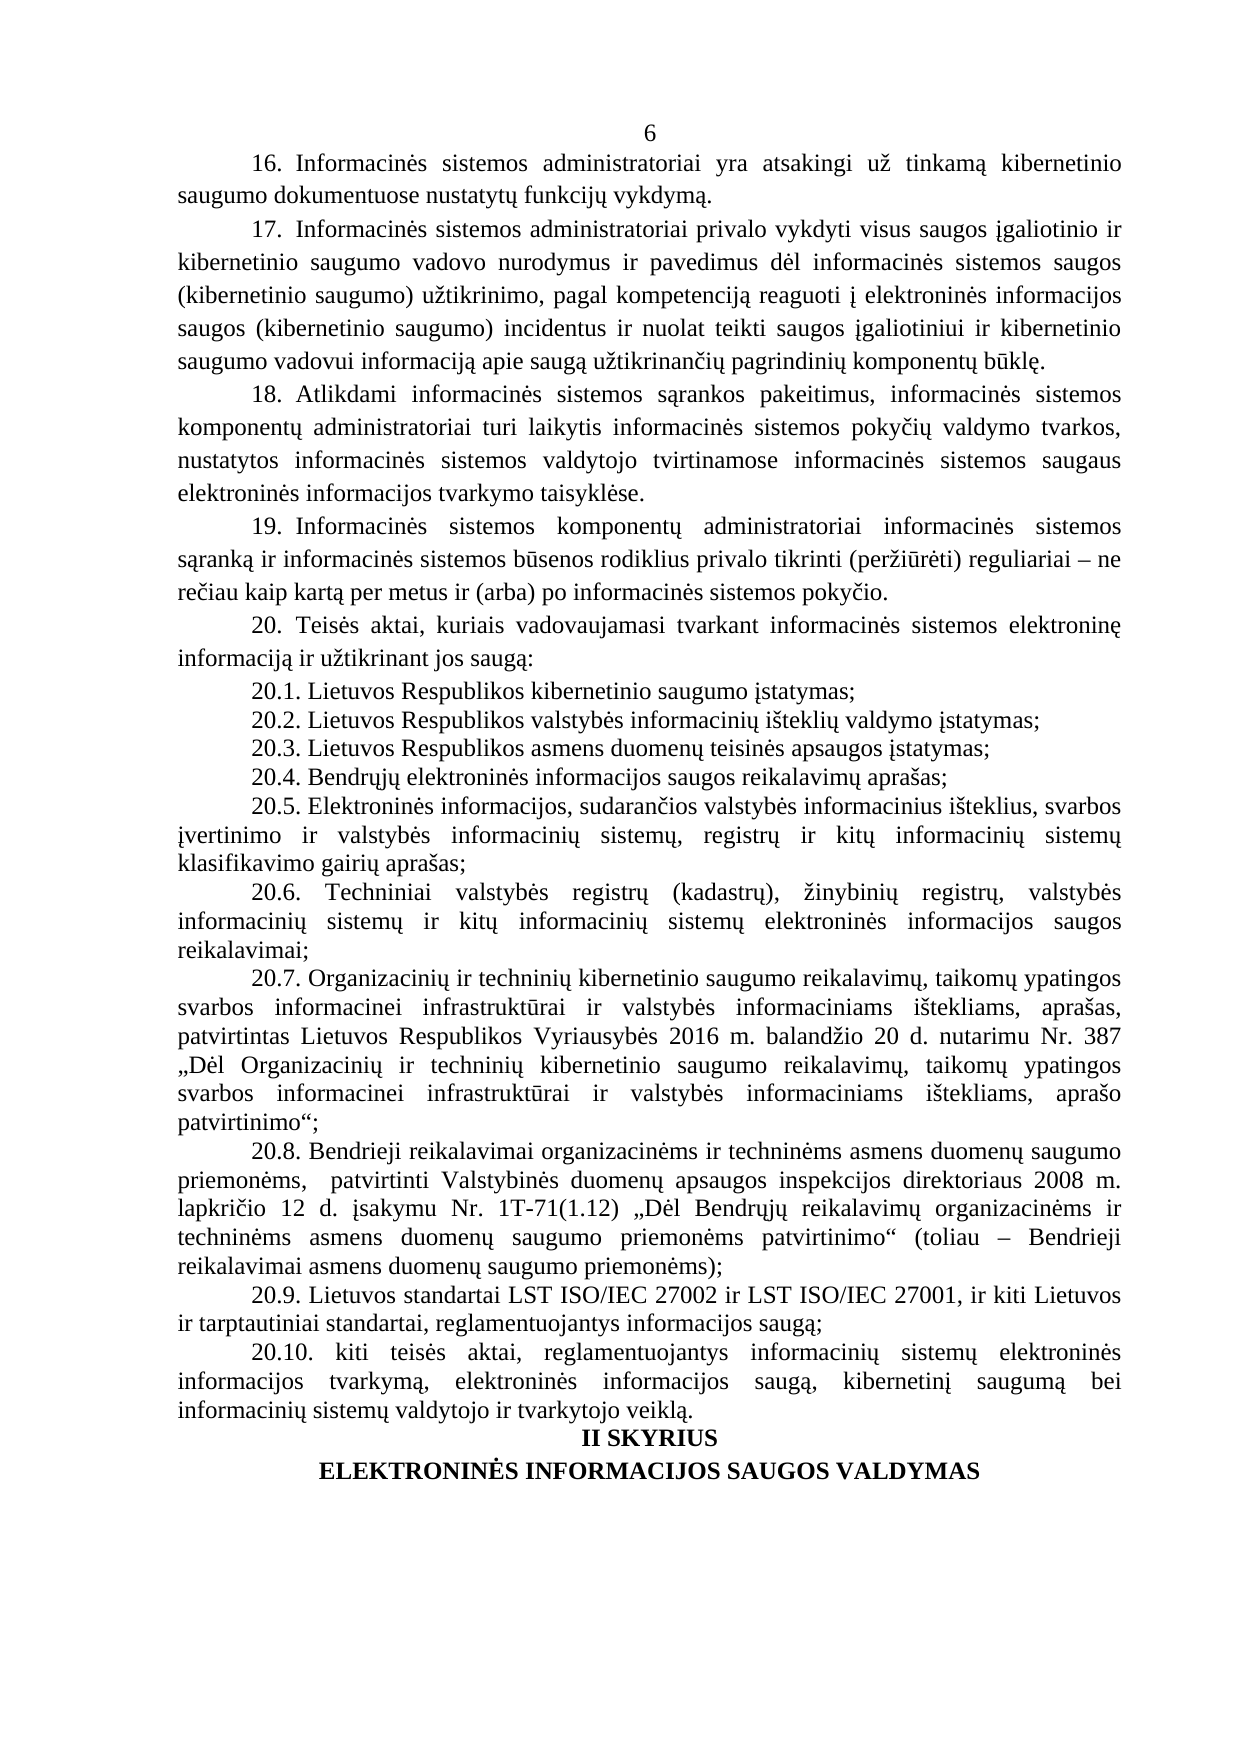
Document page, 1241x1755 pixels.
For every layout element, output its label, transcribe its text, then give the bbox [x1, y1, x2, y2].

text 18. Atlikdami informacinės sistemos sąrankos pakeitimus, informacinės sistemos komponentų administratoriai turi laikytis informacinės sistemos pokyčių valdymo tvarkos, nustatytos informacinės sistemos valdytojo tvirtinamose informacinės sistemos saugaus elektroninės informacijos tvarkymo taisyklėse. [177, 379, 1122, 507]
text 20.10. kiti teisės aktai, reglamentuojantys informacinių sistemų elektroninės informacijos tvarkymą, elektroninės informacijos saugą, kibernetinį saugumą bei informacinių sistemų valdytojo ir tvarkytojo veiklą. [177, 1337, 1122, 1423]
text 20.7. Organizacinių ir techninių kibernetinio saugumo reikalavimų, taikomų ypatingos svarbos informacinei infrastruktūrai ir valstybės informaciniams ištekliams, aprašas, patvirtintas Lietuvos Respublikos Vyriausybės 2016 m. balandžio 20 d. nutarimu Nr. 387 „Dėl Organizacinių ir techninių kibernetinio saugumo reikalavimų, taikomų ypatingos svarbos informacinei infrastruktūrai ir valstybės informaciniams ištekliams, aprašo patvirtinimo“; [177, 963, 1122, 1136]
text 20.9. Lietuvos standartai LST ISO/IEC 27002 ir LST ISO/IEC 27001, ir kiti Lietuvos ir tarptautiniai standartai, reglamentuojantys informacijos saugą; [177, 1280, 1122, 1337]
text 20.2. Lietuvos Respublikos valstybės informacinių išteklių valdymo įstatymas; [177, 705, 1122, 733]
text 20.5. Elektroninės informacijos, sudarančios valstybės informacinius išteklius, svarbos įvertinimo ir valstybės informacinių sistemų, registrų ir kitų informacinių sistemų klasifikavimo gairių aprašas; [177, 791, 1122, 877]
text 20.1. Lietuvos Respublikos kibernetinio saugumo įstatymas; [177, 676, 1122, 705]
text II skyrius [177, 1423, 1122, 1452]
text 17. Informacinės sistemos administratoriai privalo vykdyti visus saugos įgaliotinio ir kibernetinio saugumo vadovo nurodymus ir pavedimus dėl informacinės sistemos saugos (kibernetinio saugumo) užtikrinimo, pagal kompetenciją reaguoti į elektroninės informacijos saugos (kibernetinio saugumo) incidentus ir nuolat teikti saugos įgaliotiniui ir kibernetinio saugumo vadovui informaciją apie saugą užtikrinančių pagrindinių komponentų būklę. [177, 214, 1122, 374]
text 20.3. Lietuvos Respublikos asmens duomenų teisinės apsaugos įstatymas; [177, 733, 1122, 762]
text 20. Teisės aktai, kuriais vadovaujamasi tvarkant informacinės sistemos elektroninę informaciją ir užtikrinant jos saugą: [177, 610, 1122, 672]
text 20.4. Bendrųjų elektroninės informacijos saugos reikalavimų aprašas; [177, 762, 1122, 791]
text 20.8. Bendrieji reikalavimai organizacinėms ir techninėms asmens duomenų saugumo priemonėms, patvirtinti Valstybinės duomenų apsaugos inspekcijos direktoriaus 2008 m. lapkričio 12 d. įsakymu Nr. 1T-71(1.12) „Dėl Bendrųjų reikalavimų organizacinėms ir techninėms asmens duomenų saugumo priemonėms patvirtinimo“ (toliau – Bendrieji reikalavimai asmens duomenų saugumo priemonėms); [177, 1136, 1122, 1280]
text Elektroninės informacijos saugos valdymas [177, 1456, 1122, 1485]
text 19. Informacinės sistemos komponentų administratoriai informacinės sistemos sąranką ir informacinės sistemos būsenos rodiklius privalo tikrinti (peržiūrėti) reguliariai – ne rečiau kaip kartą per metus ir (arba) po informacinės sistemos pokyčio. [177, 511, 1122, 606]
text 20.6. Techniniai valstybės registrų (kadastrų), žinybinių registrų, valstybės informacinių sistemų ir kitų informacinių sistemų elektroninės informacijos saugos reikalavimai; [177, 877, 1122, 963]
text 16. Informacinės sistemos administratoriai yra atsakingi už tinkamą kibernetinio saugumo dokumentuose nustatytų funkcijų vykdymą. [177, 148, 1122, 209]
